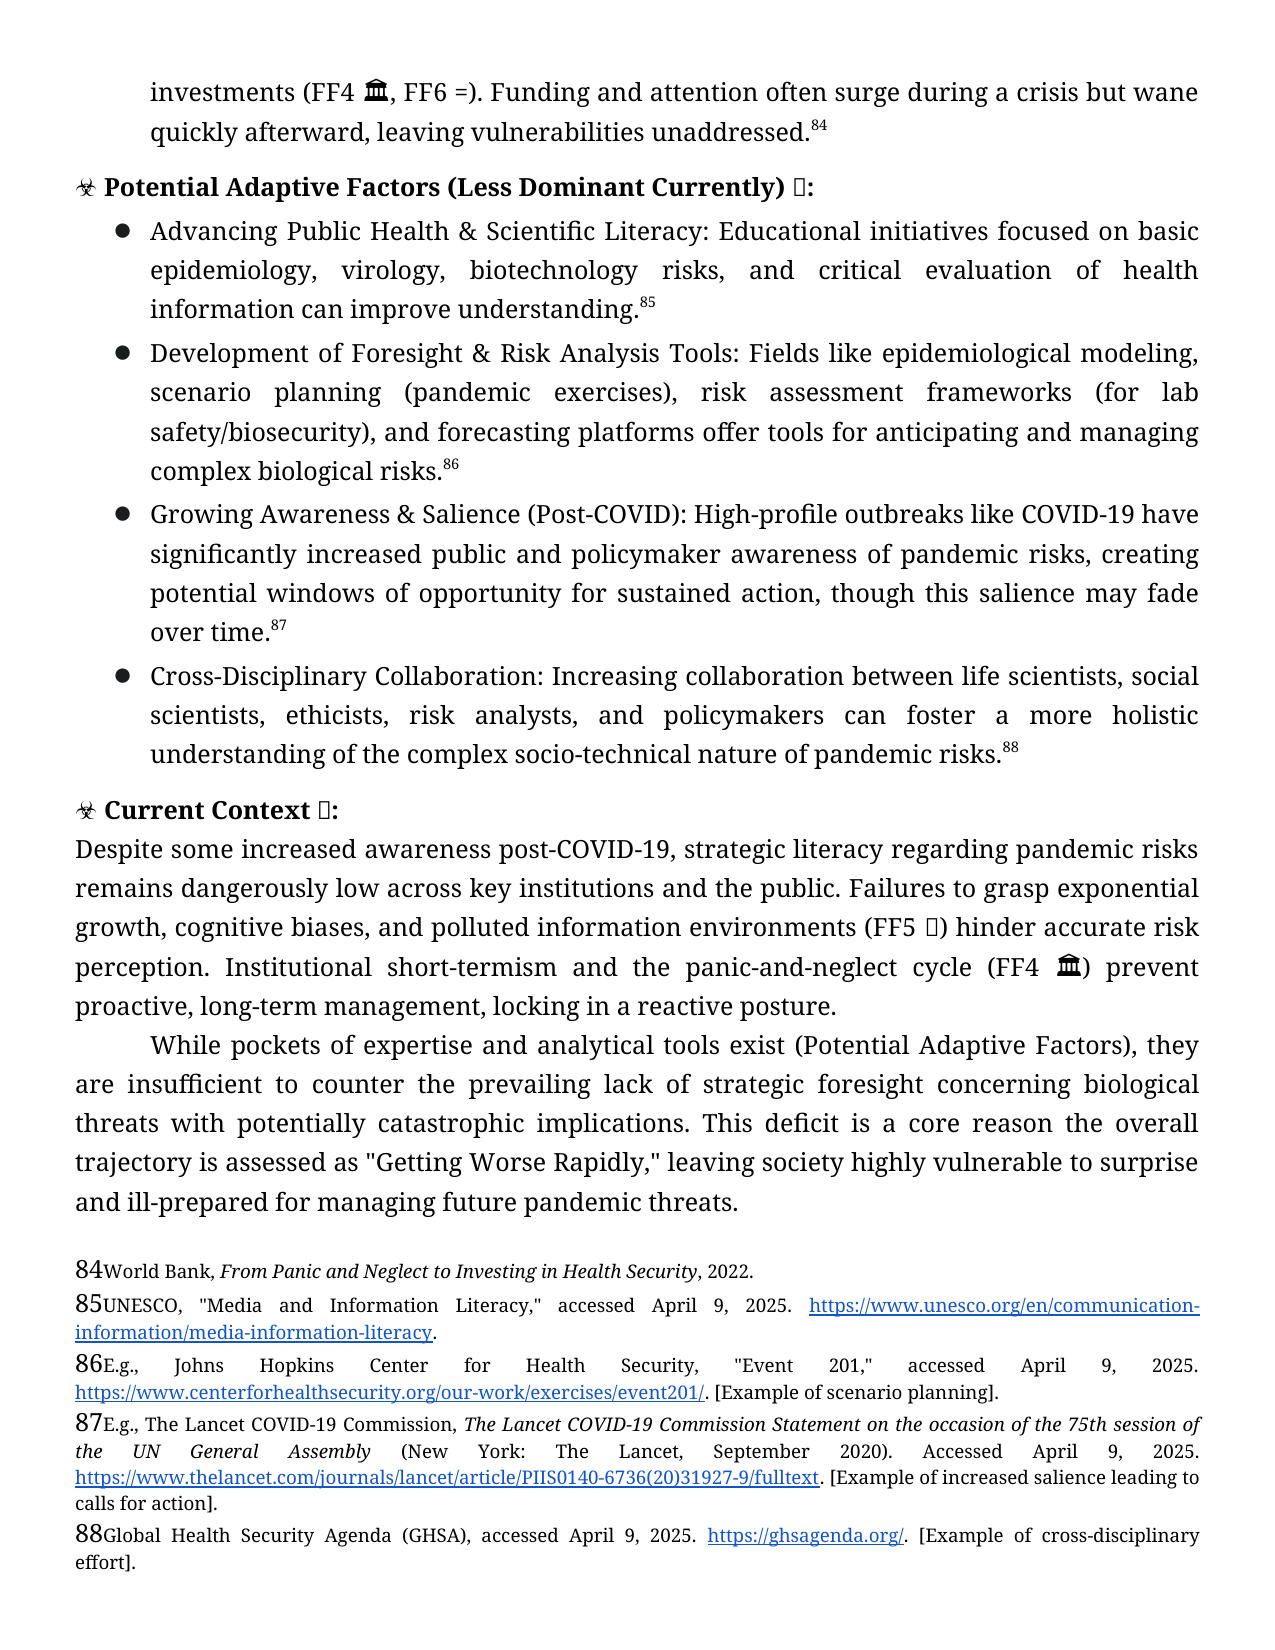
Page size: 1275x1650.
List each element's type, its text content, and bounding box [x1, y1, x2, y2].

list Global Health Security Agenda (GHSA), accessed April 9, 2025. https://ghsagenda.org/. [Example of cross-disciplinary effort]. [75, 1515, 1200, 1575]
list UNESCO, "Media and Information Literacy," accessed April 9, 2025. https://www.unesco.org/en/communication-information/media-information-literacy. [75, 1286, 1200, 1345]
subtitle ☣️ Current Context 🔎: [75, 792, 1200, 827]
list E.g., The Lancet COVID-19 Commission, The Lancet COVID-19 Commission Statement on the occasion of the 75th session of the UN General Assembly (New York: The Lancet, September 2020). Accessed April 9, 2025. https://www.thelancet.com/journals/lancet/article/PIIS0140-6736(20)31927-9/fulltext. [Example of increased salience leading to calls for action]. [75, 1405, 1200, 1515]
list Growing Awareness & Salience (Post-COVID): High-profile outbreaks like COVID-19 have significantly increased public and policymaker awareness of pandemic risks, creating potential windows of opportunity for sustained action, though this salience may fade over time. [112, 492, 1200, 649]
text Despite some increased awareness post-COVID-19, strategic literacy regarding pandemic risks remains dangerously low across key institutions and the public. Failures to grasp exponential growth, cognitive biases, and polluted information environments (FF5 📀) hinder accurate risk perception. Institutional short-termism and the panic-and-neglect cycle (FF4 🏛️) prevent proactive, long-term management, locking in a reactive posture. [75, 832, 1200, 1022]
text While pockets of expertise and analytical tools exist (Potential Adaptive Factors), they are insufficient to counter the prevailing lack of strategic foresight concerning biological threats with potentially catastrophic implications. This deficit is a core reason the overall trajectory is assessed as "Getting Worse Rapidly," leaving society highly vulnerable to surprise and ill-prepared for managing future pandemic threats. [75, 1027, 1200, 1218]
list Advancing Public Health & Scientific Literacy: Educational initiatives focused on basic epidemiology, virology, biotechnology risks, and critical evaluation of health information can improve understanding. [112, 209, 1200, 326]
list E.g., Johns Hopkins Center for Health Security, "Event 201," accessed April 9, 2025. https://www.centerforhealthsecurity.org/our-work/exercises/event201/. [Example of scenario planning]. [75, 1345, 1200, 1405]
list investments (FF4 🏛️, FF6 =). Funding and attention often surge during a crisis but wane quickly afterward, leaving vulnerabilities unaddressed. [112, 75, 1200, 148]
subtitle ☣️ Potential Adaptive Factors (Less Dominant Currently) 🔎: [75, 170, 1200, 204]
list Cross-Disciplinary Collaboration: Increasing collaboration between life scientists, social scientists, ethicists, risk analysts, and policymakers can foster a more holistic understanding of the complex socio-technical nature of pandemic risks. [112, 654, 1200, 771]
list Development of Foresight & Risk Analysis Tools: Fields like epidemiological modeling, scenario planning (pandemic exercises), risk assessment frameworks (for lab safety/biosecurity), and forecasting platforms offer tools for anticipating and managing complex biological risks. [112, 331, 1200, 487]
list World Bank, From Panic and Neglect to Investing in Health Security, 2022. [75, 1252, 1200, 1286]
